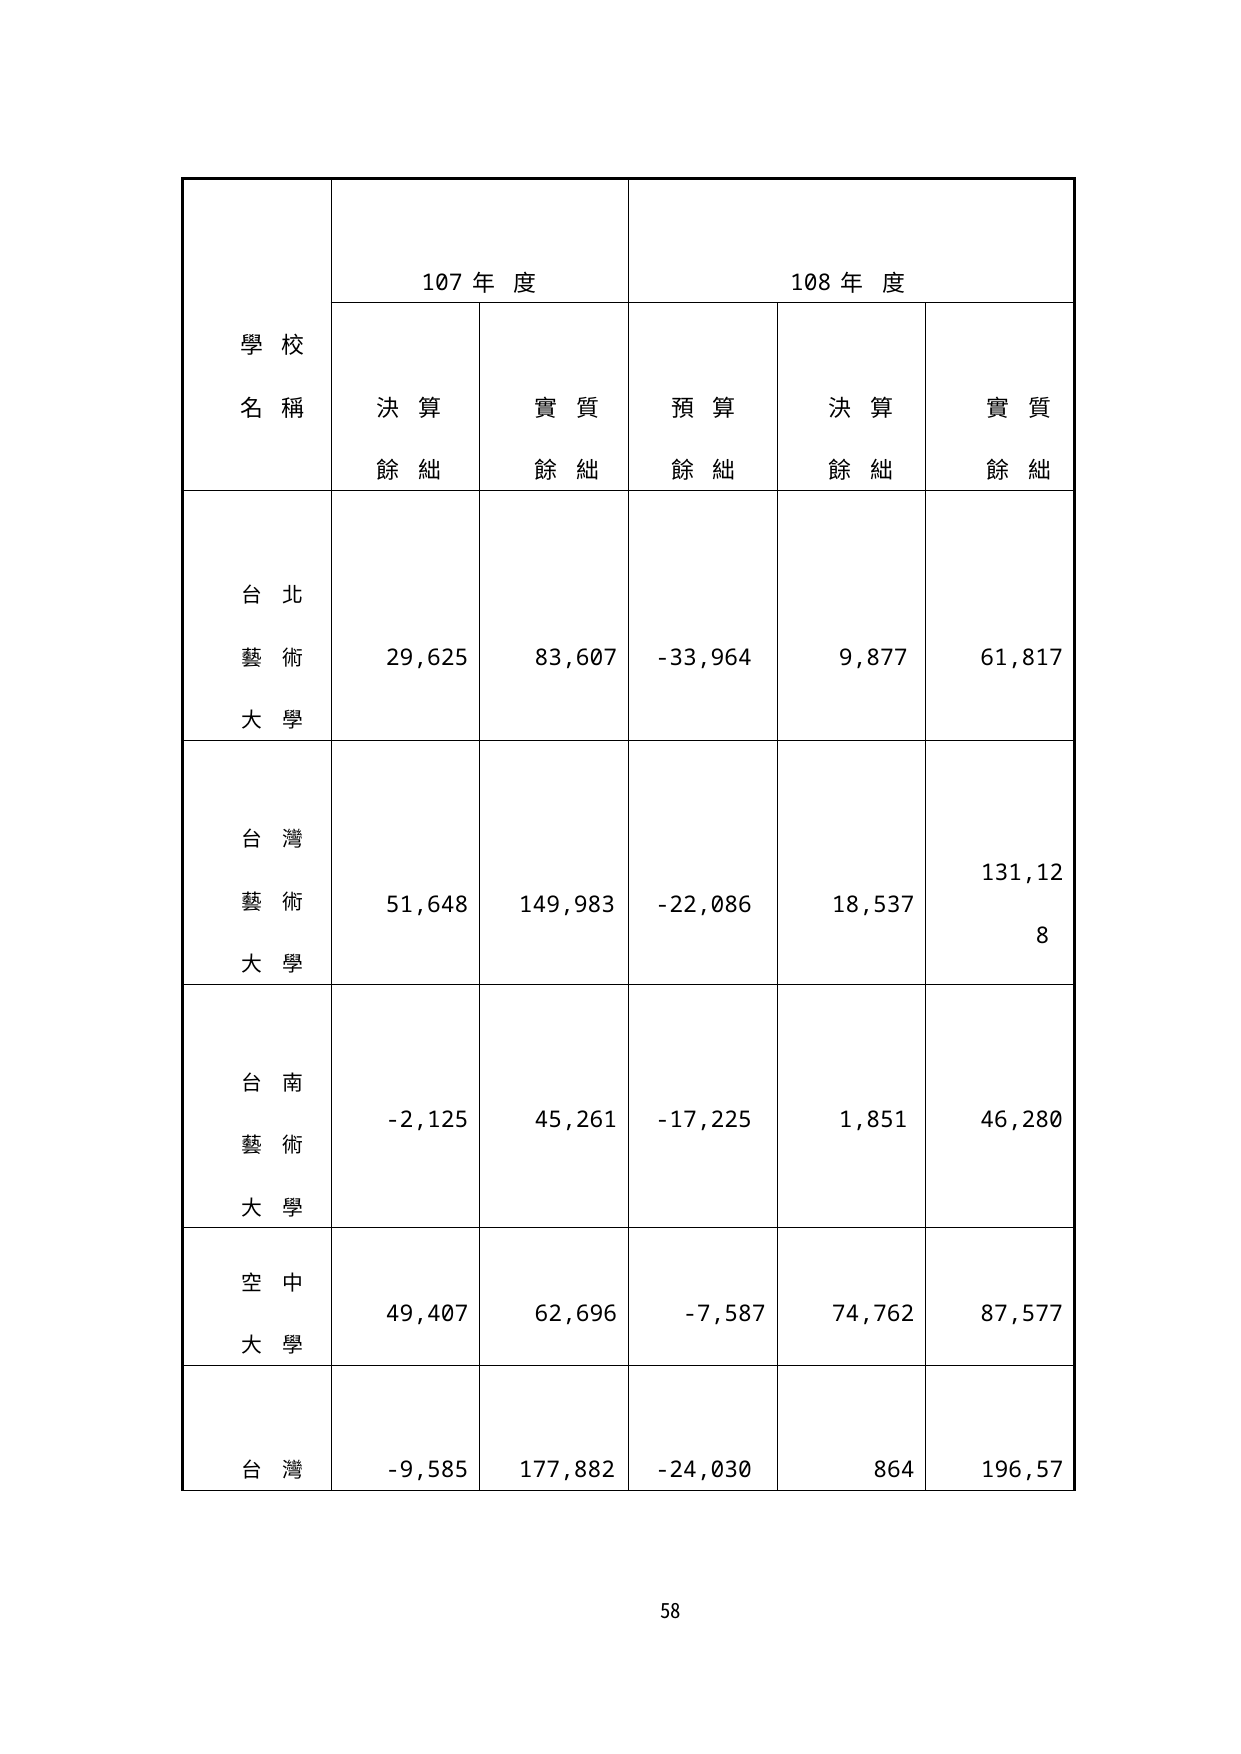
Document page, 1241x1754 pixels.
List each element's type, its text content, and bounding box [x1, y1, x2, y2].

table_cell 62,696 [480, 1228, 628, 1365]
table_cell 決算餘絀 [332, 303, 479, 490]
table_cell 決算餘絀 [778, 303, 925, 490]
table_header 107年度 [332, 180, 628, 302]
table_cell 74,762 [778, 1228, 925, 1365]
table_cell -33,964 [629, 491, 777, 740]
table_cell 45,261 [480, 985, 628, 1227]
table_cell 台灣藝術大學 [184, 741, 331, 983]
table_cell 29,625 [332, 491, 479, 740]
table_cell 196,57 [926, 1366, 1073, 1490]
table_cell 台北藝術大學 [184, 491, 331, 740]
table_cell 9,877 [778, 491, 925, 740]
table_cell -2,125 [332, 985, 479, 1227]
table_cell 18,537 [778, 741, 925, 983]
table_header 學校名稱 [184, 180, 331, 490]
table_cell 預算餘絀 [629, 303, 777, 490]
table_cell 61,817 [926, 491, 1073, 740]
table_cell 87,577 [926, 1228, 1073, 1365]
table_cell -7,587 [629, 1228, 777, 1365]
table_cell 台南藝術大學 [184, 985, 331, 1227]
table_cell 177,882 [480, 1366, 628, 1490]
table_cell 實質餘絀 [926, 303, 1073, 490]
table_cell 131,128 [926, 741, 1073, 983]
table_cell 1,851 [778, 985, 925, 1227]
table_cell -22,086 [629, 741, 777, 983]
table_cell 台灣 [184, 1366, 331, 1490]
table_cell 51,648 [332, 741, 479, 983]
table_cell -17,225 [629, 985, 777, 1227]
table_cell 149,983 [480, 741, 628, 983]
table_cell 864 [778, 1366, 925, 1490]
table_cell -24,030 [629, 1366, 777, 1490]
table_cell 實質餘絀 [480, 303, 628, 490]
table_cell 83,607 [480, 491, 628, 740]
table_cell 空中大學 [184, 1228, 331, 1365]
table_cell 49,407 [332, 1228, 479, 1365]
table_header 108年度 [629, 180, 1073, 302]
table_cell 46,280 [926, 985, 1073, 1227]
table_cell -9,585 [332, 1366, 479, 1490]
